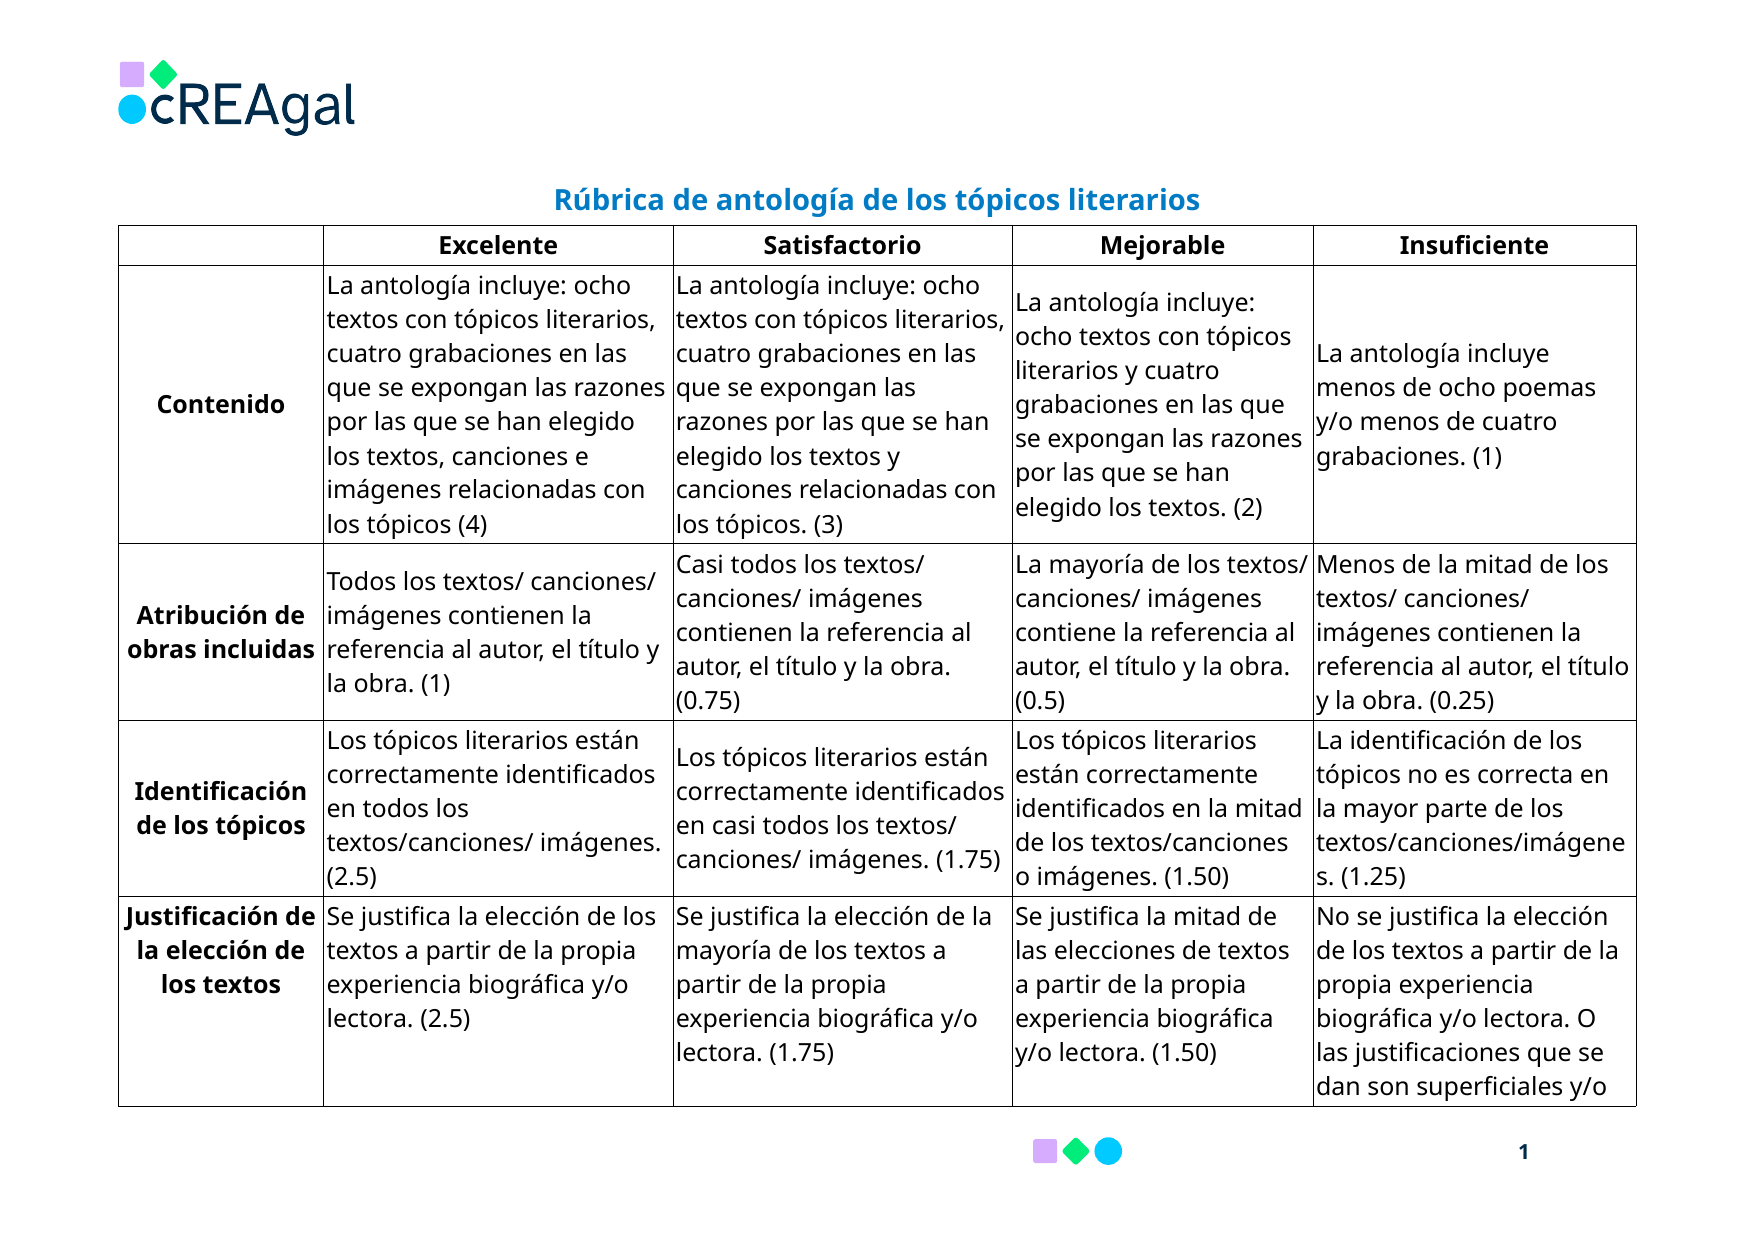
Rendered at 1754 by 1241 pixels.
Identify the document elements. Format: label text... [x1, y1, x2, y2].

table_cell Atribución de obras incluidas [119, 544, 323, 719]
table_cell Contenido [119, 266, 323, 543]
table_header Insuficiente [1314, 226, 1636, 265]
table_cell La antología incluye: ocho textos con tópicos literarios, cuatro grabaciones en las que se expongan las razones por las que se han elegido los textos y canciones relacionadas con los tópicos. (3) [674, 266, 1012, 543]
table_cell La antología incluye: ocho textos con tópicos literarios, cuatro grabaciones en las que se expongan las razones por las que se han elegido los textos, canciones e imágenes relacionadas con los tópicos (4) [324, 266, 673, 543]
table_header [119, 226, 323, 265]
table_cell La mayoría de los textos/ canciones/ imágenes contiene la referencia al autor, el título y la obra. (0.5) [1013, 544, 1313, 719]
picture [118, 60, 355, 136]
table_cell La identificación de los tópicos no es correcta en la mayor parte de los textos/canciones/imágenes. (1.25) [1314, 721, 1636, 896]
table_cell Se justifica la elección de la mayoría de los textos a partir de la propia experiencia biográfica y/o lectora. (1.75) [674, 897, 1012, 1106]
table_header Satisfactorio [674, 226, 1012, 265]
table_cell Identificación de los tópicos [119, 721, 323, 896]
table_cell Se justifica la elección de los textos a partir de la propia experiencia biográfica y/o lectora. (2.5) [324, 897, 673, 1106]
table_cell Casi todos los textos/ canciones/ imágenes contienen la referencia al autor, el título y la obra. (0.75) [674, 544, 1012, 719]
table_cell Los tópicos literarios están correctamente identificados en casi todos los textos/ canciones/ imágenes. (1.75) [674, 721, 1012, 896]
table_cell Los tópicos literarios están correctamente identificados en la mitad de los textos/canciones o imágenes. (1.50) [1013, 721, 1313, 896]
table_cell Justificación de la elección de los textos [119, 897, 323, 1106]
table_cell La antología incluye menos de ocho poemas y/o menos de cuatro grabaciones. (1) [1314, 266, 1636, 543]
table_cell No se justifica la elección de los textos a partir de la propia experiencia biográfica y/o lectora. O las justificaciones que se dan son superficiales y/o [1314, 897, 1636, 1106]
table_header Excelente [324, 226, 673, 265]
table_cell Menos de la mitad de los textos/ canciones/ imágenes contienen la referencia al autor, el título y la obra. (0.25) [1314, 544, 1636, 719]
table_header Mejorable [1013, 226, 1313, 265]
table_cell Los tópicos literarios están correctamente identificados en todos los textos/canciones/ imágenes. (2.5) [324, 721, 673, 896]
subtitle Rúbrica de antología de los tópicos literarios [118, 179, 1636, 219]
table_cell La antología incluye: ocho textos con tópicos literarios y cuatro grabaciones en las que se expongan las razones por las que se han elegido los textos. (2) [1013, 266, 1313, 543]
table_cell Se justifica la mitad de las elecciones de textos a partir de la propia experiencia biográfica y/o lectora. (1.50) [1013, 897, 1313, 1106]
table_cell Todos los textos/ canciones/ imágenes contienen la referencia al autor, el título y la obra. (1) [324, 544, 673, 719]
